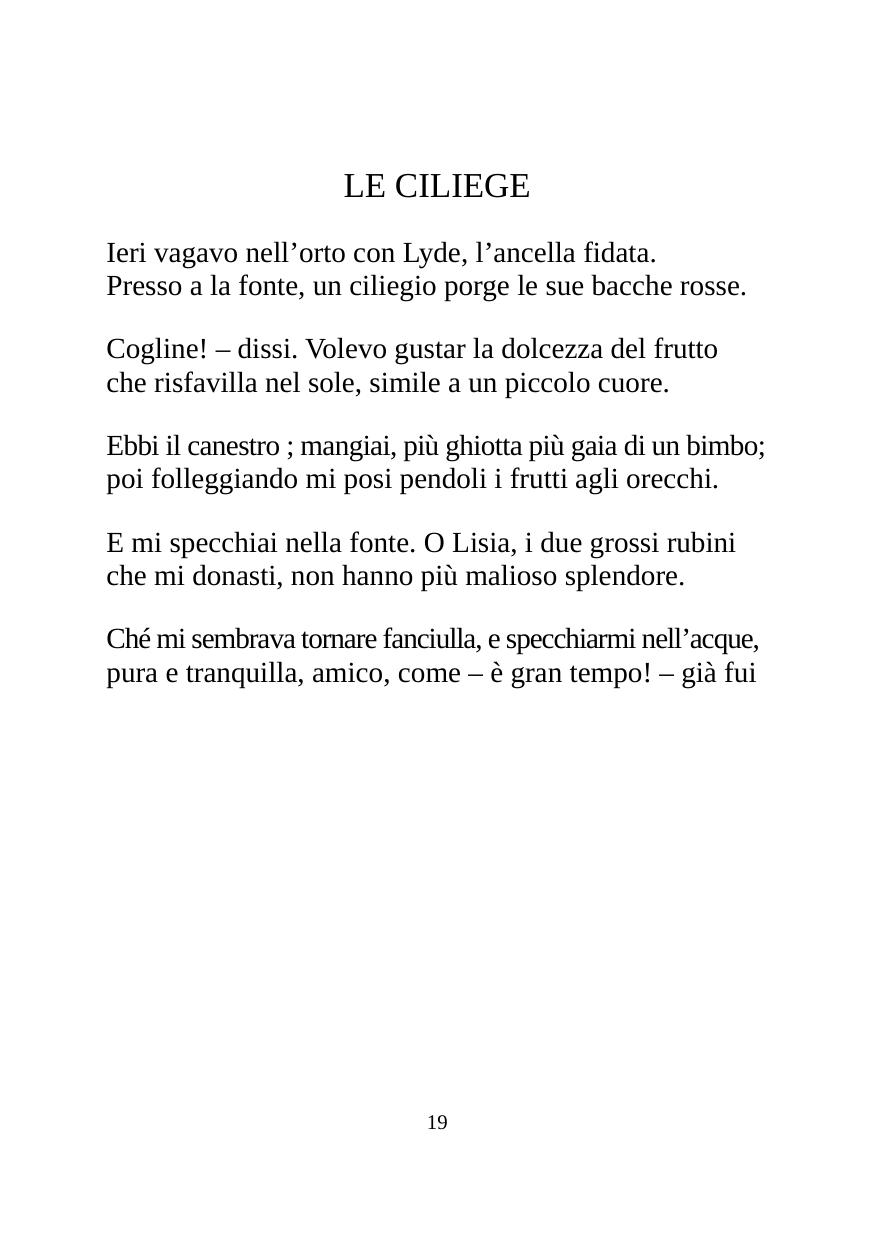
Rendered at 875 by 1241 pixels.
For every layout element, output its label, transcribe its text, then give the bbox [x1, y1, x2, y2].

text Cogline! – dissi. Volevo gustar la dolcezza del frutto che risfavilla nel sole, simile a un piccolo cuore. [106, 332, 768, 399]
text Ebbi il canestro ; mangiai, più ghiotta più gaia di un bimbo; poi folleggiando mi posi pendoli i frutti agli orecchi. [106, 428, 768, 495]
text E mi specchiai nella fonte. O Lisia, i due grossi rubini che mi donasti, non hanno più malioso splendore. [106, 525, 768, 592]
text Ché mi sembrava tornare fanciulla, e specchiarmi nell’acque, pura e tranquilla, amico, come – è gran tempo! – già fui [106, 621, 768, 688]
subtitle LE CILIEGE [106, 165, 768, 206]
text Ieri vagavo nell’orto con Lyde, l’ancella fidata. Presso a la fonte, un ciliegio porge le sue bacche rosse. [106, 235, 768, 302]
